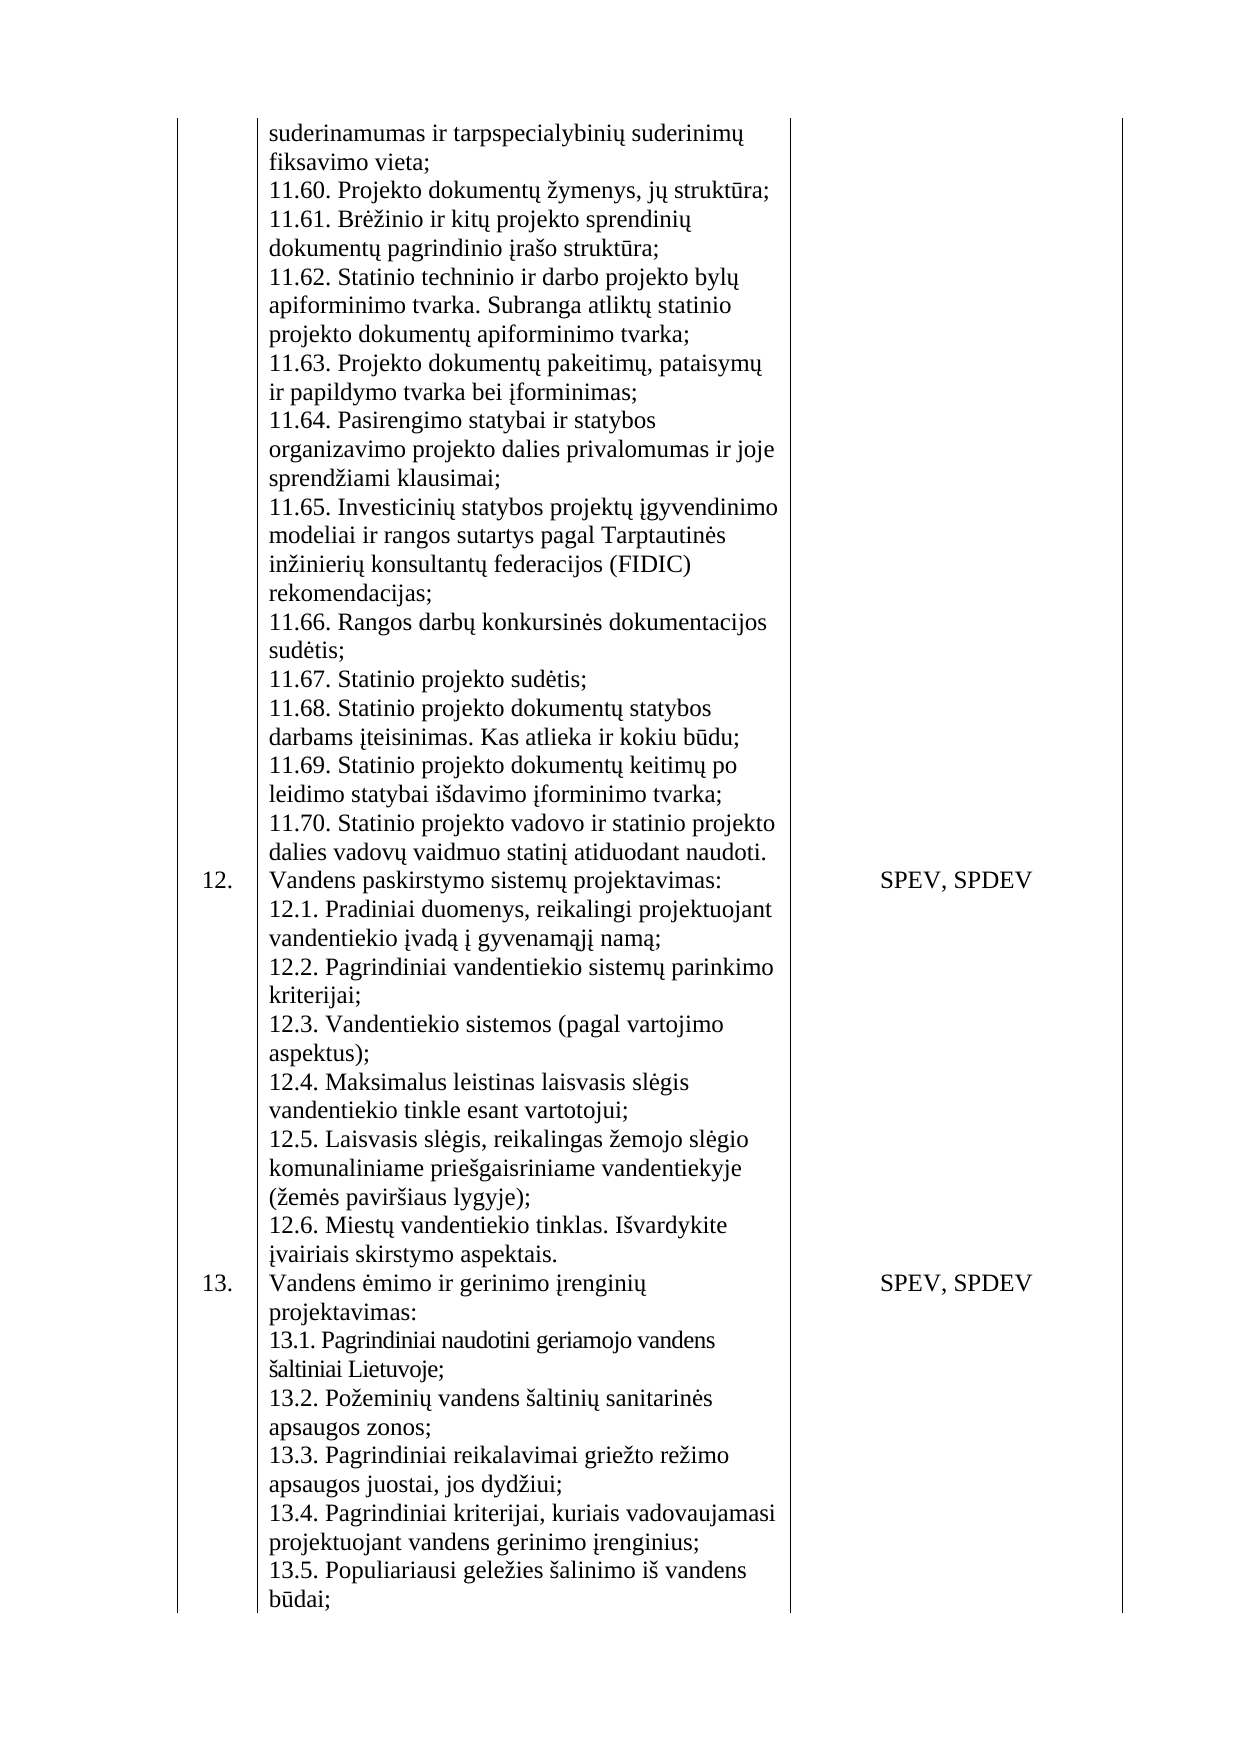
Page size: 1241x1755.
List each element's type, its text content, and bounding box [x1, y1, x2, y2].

table_cell 13. [178, 1268, 257, 1613]
table_cell [178, 118, 257, 866]
table_cell SPEV, SPDEV [791, 866, 1122, 1268]
table_cell Vandens paskirstymo sistemų projektavimas: 12.1. Pradiniai duomenys, reikalingi projektuojant vandentiekio įvadą į gyvenamąjį namą; 12.2. Pagrindiniai vandentiekio sistemų parinkimo kriterijai; 12.3. Vandentiekio sistemos (pagal vartojimo aspektus); 12.4. Maksimalus leistinas laisvasis slėgis vandentiekio tinkle esant vartotojui; 12.5. Laisvasis slėgis, reikalingas žemojo slėgio komunaliniame priešgaisriniame vandentiekyje (žemės paviršiaus lygyje); 12.6. Miestų vandentiekio tinklas. Išvardykite įvairiais skirstymo aspektais. [258, 866, 790, 1268]
table_cell SPEV, SPDEV [791, 1268, 1122, 1613]
table_cell suderinamumas ir tarpspecialybinių suderinimų fiksavimo vieta; 11.60. Projekto dokumentų žymenys, jų struktūra; 11.61. Brėžinio ir kitų projekto sprendinių dokumentų pagrindinio įrašo struktūra; 11.62. Statinio techninio ir darbo projekto bylų apiforminimo tvarka. Subranga atliktų statinio projekto dokumentų apiforminimo tvarka; 11.63. Projekto dokumentų pakeitimų, pataisymų ir papildymo tvarka bei įforminimas; 11.64. Pasirengimo statybai ir statybos organizavimo projekto dalies privalomumas ir joje sprendžiami klausimai; 11.65. Investicinių statybos projektų įgyvendinimo modeliai ir rangos sutartys pagal Tarptautinės inžinierių konsultantų federacijos (FIDIC) rekomendacijas; 11.66. Rangos darbų konkursinės dokumentacijos sudėtis; 11.67. Statinio projekto sudėtis; 11.68. Statinio projekto dokumentų statybos darbams įteisinimas. Kas atlieka ir kokiu būdu; 11.69. Statinio projekto dokumentų keitimų po leidimo statybai išdavimo įforminimo tvarka; 11.70. Statinio projekto vadovo ir statinio projekto dalies vadovų vaidmuo statinį atiduodant naudoti. [258, 118, 790, 866]
table_cell [791, 118, 1122, 866]
table_cell Vandens ėmimo ir gerinimo įrenginių projektavimas: 13.1. Pagrindiniai naudotini geriamojo vandens šaltiniai Lietuvoje; 13.2. Požeminių vandens šaltinių sanitarinės apsaugos zonos; 13.3. Pagrindiniai reikalavimai griežto režimo apsaugos juostai, jos dydžiui; 13.4. Pagrindiniai kriterijai, kuriais vadovaujamasi projektuojant vandens gerinimo įrenginius; 13.5. Populiariausi geležies šalinimo iš vandens būdai; [258, 1268, 790, 1613]
table_cell 12. [178, 866, 257, 1268]
